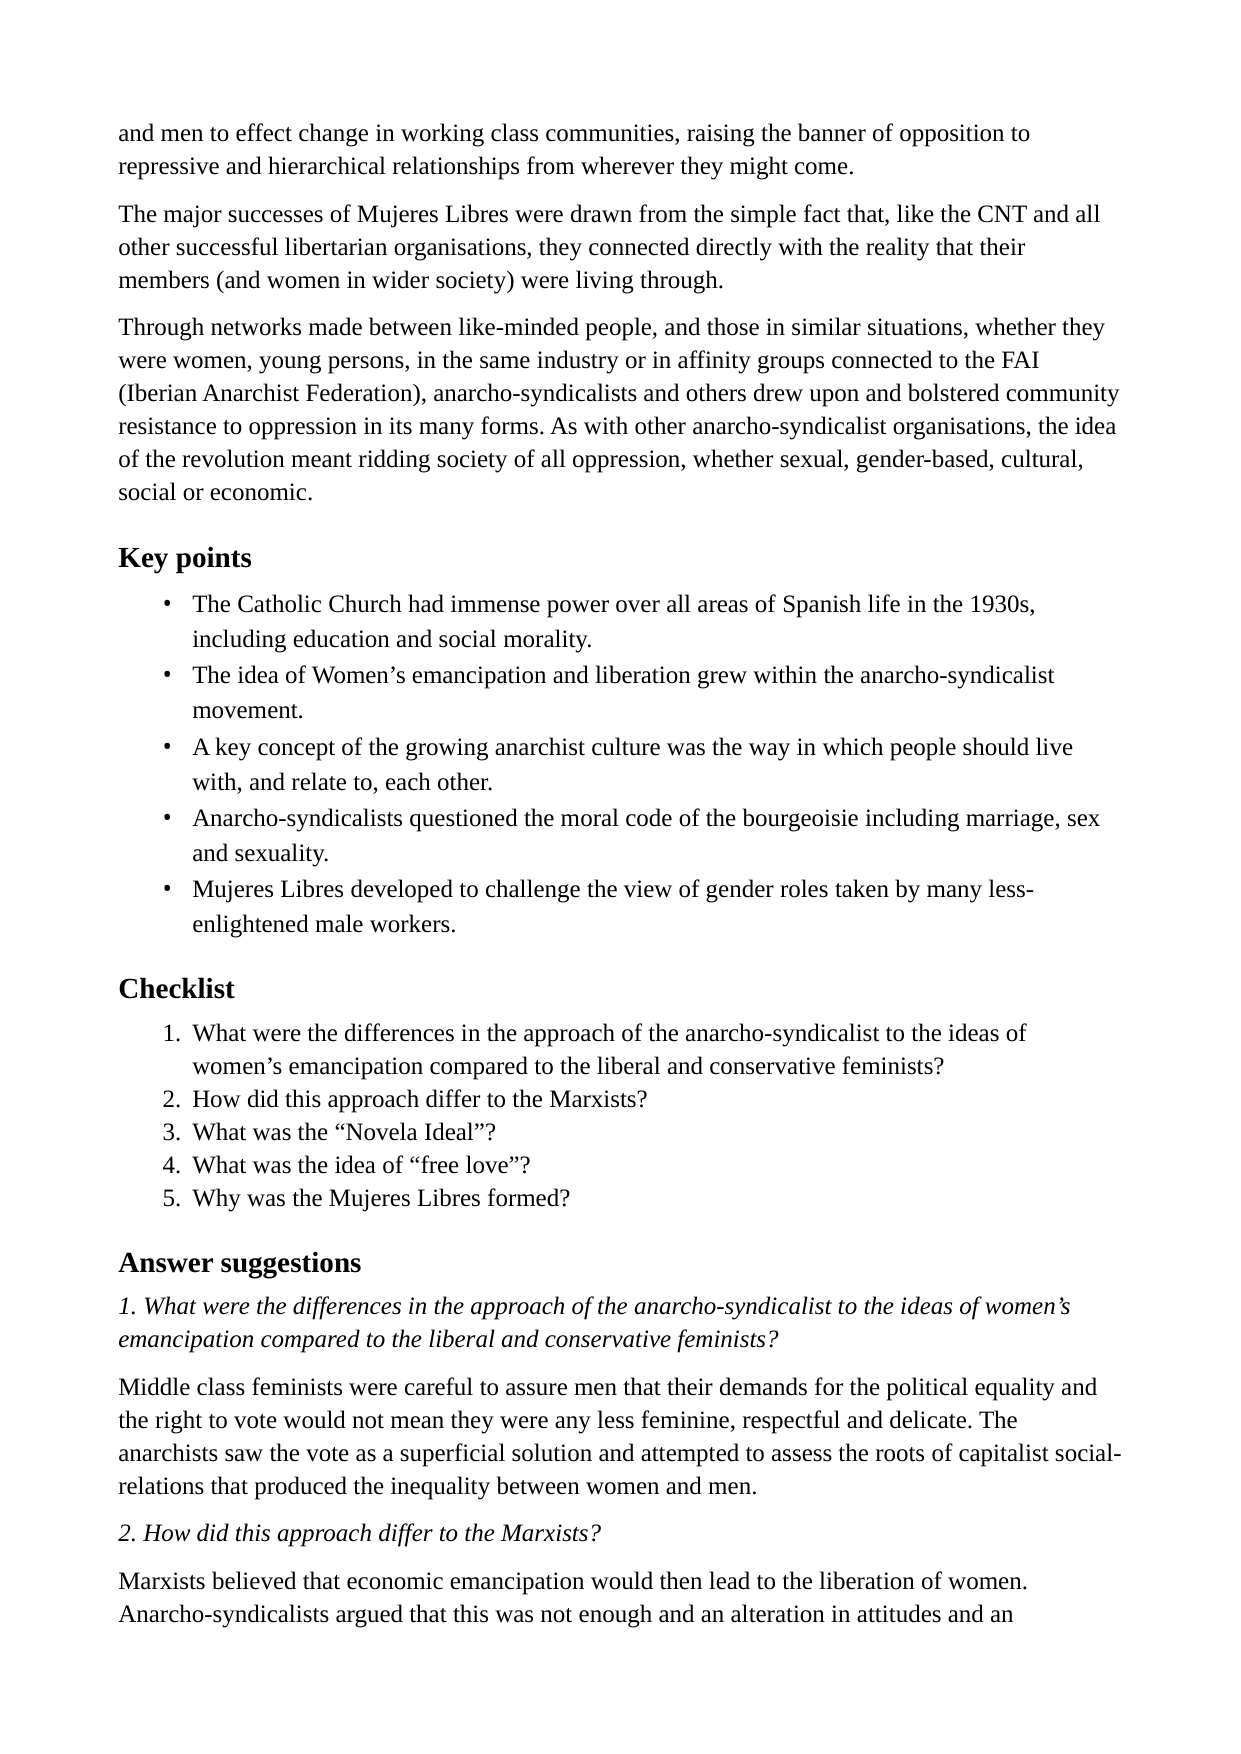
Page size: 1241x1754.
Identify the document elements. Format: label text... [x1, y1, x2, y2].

list What was the idea of “free love”? [162, 1150, 1122, 1178]
text Middle class feminists were careful to assure men that their demands for the political equality and the right to vote would not mean they were any less feminine, respectful and delicate. The anarchists saw the vote as a superficial solution and attempted to assess the roots of capitalist social-relations that produced the inequality between women and men. [118, 1372, 1122, 1499]
list The idea of Women’s emancipation and liberation grew within the anarcho-syndicalist movement. [162, 657, 1122, 724]
subtitle Checklist [118, 972, 1122, 1005]
list A key concept of the growing anarchist culture was the way in which people should live with, and relate to, each other. [162, 728, 1122, 796]
text Marxists believed that economic emancipation would then lead to the liberation of women. Anarcho-syndicalists argued that this was not enough and an alteration in attitudes and an [118, 1566, 1122, 1628]
text and men to effect change in working class communities, raising the banner of opposition to repressive and hierarchical relationships from wherever they might come. [118, 118, 1122, 180]
text The major successes of Mujeres Libres were drawn from the simple fact that, like the CNT and all other successful libertarian organisations, they connected directly with the reality that their members (and women in wider society) were living through. [118, 199, 1122, 293]
subtitle Answer suggestions [118, 1245, 1122, 1278]
text 2. How did this approach differ to the Marxists? [118, 1518, 1122, 1547]
subtitle Key points [118, 540, 1122, 573]
list What was the “Novela Ideal”? [162, 1117, 1122, 1146]
list Why was the Mujeres Libres formed? [162, 1183, 1122, 1212]
text 1. What were the differences in the approach of the anarcho-syndicalist to the ideas of women’s emancipation compared to the liberal and conservative feminists? [118, 1291, 1122, 1353]
text Through networks made between like-minded people, and those in similar situations, whether they were women, young persons, in the same industry or in affinity groups connected to the FAI (Iberian Anarchist Federation), anarcho-syndicalists and others drew upon and bolstered community resistance to oppression in its many forms. As with other anarcho-syndicalist organisations, the idea of the revolution meant ridding society of all oppression, whether sexual, gender-based, cultural, social or economic. [118, 312, 1122, 506]
list Mujeres Libres developed to challenge the view of gender roles taken by many less-enlightened male workers. [162, 871, 1122, 938]
list The Catholic Church had immense power over all areas of Spanish life in the 1930s, including education and social morality. [162, 586, 1122, 653]
list What were the differences in the approach of the anarcho-syndicalist to the ideas of women’s emancipation compared to the liberal and conservative feminists? [162, 1018, 1122, 1079]
list How did this approach differ to the Marxists? [162, 1084, 1122, 1112]
list Anarcho-syndicalists questioned the moral code of the bourgeoisie including marriage, sex and sexuality. [162, 800, 1122, 867]
